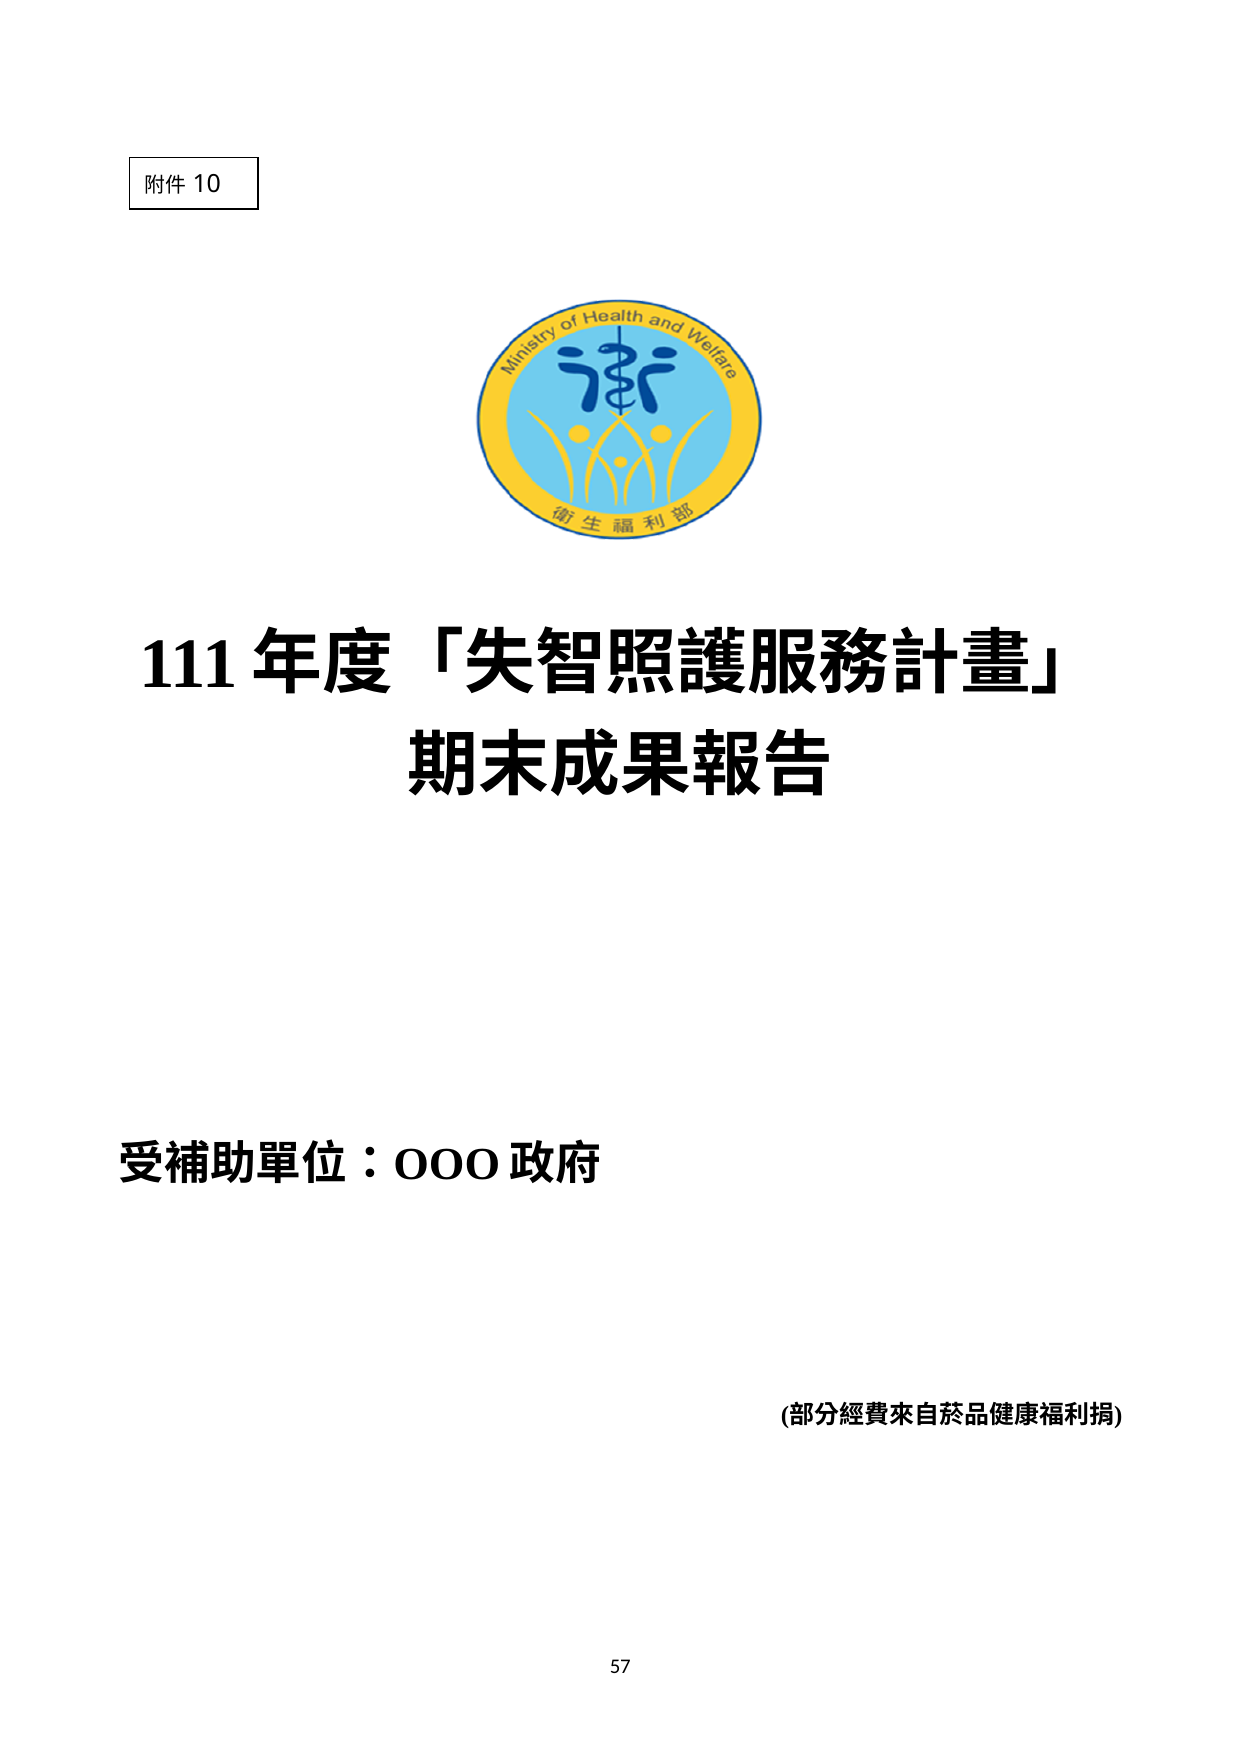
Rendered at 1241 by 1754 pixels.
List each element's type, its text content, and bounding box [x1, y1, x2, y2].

text (部分經費來自菸品健康福利捐) [118, 1394, 1122, 1430]
text 期末成果報告 [118, 708, 1122, 810]
text 受補助單位：OOO政府 [118, 1126, 1122, 1193]
picture [420, 269, 820, 605]
text 111年度「失智照護服務計畫」 [118, 605, 1122, 708]
